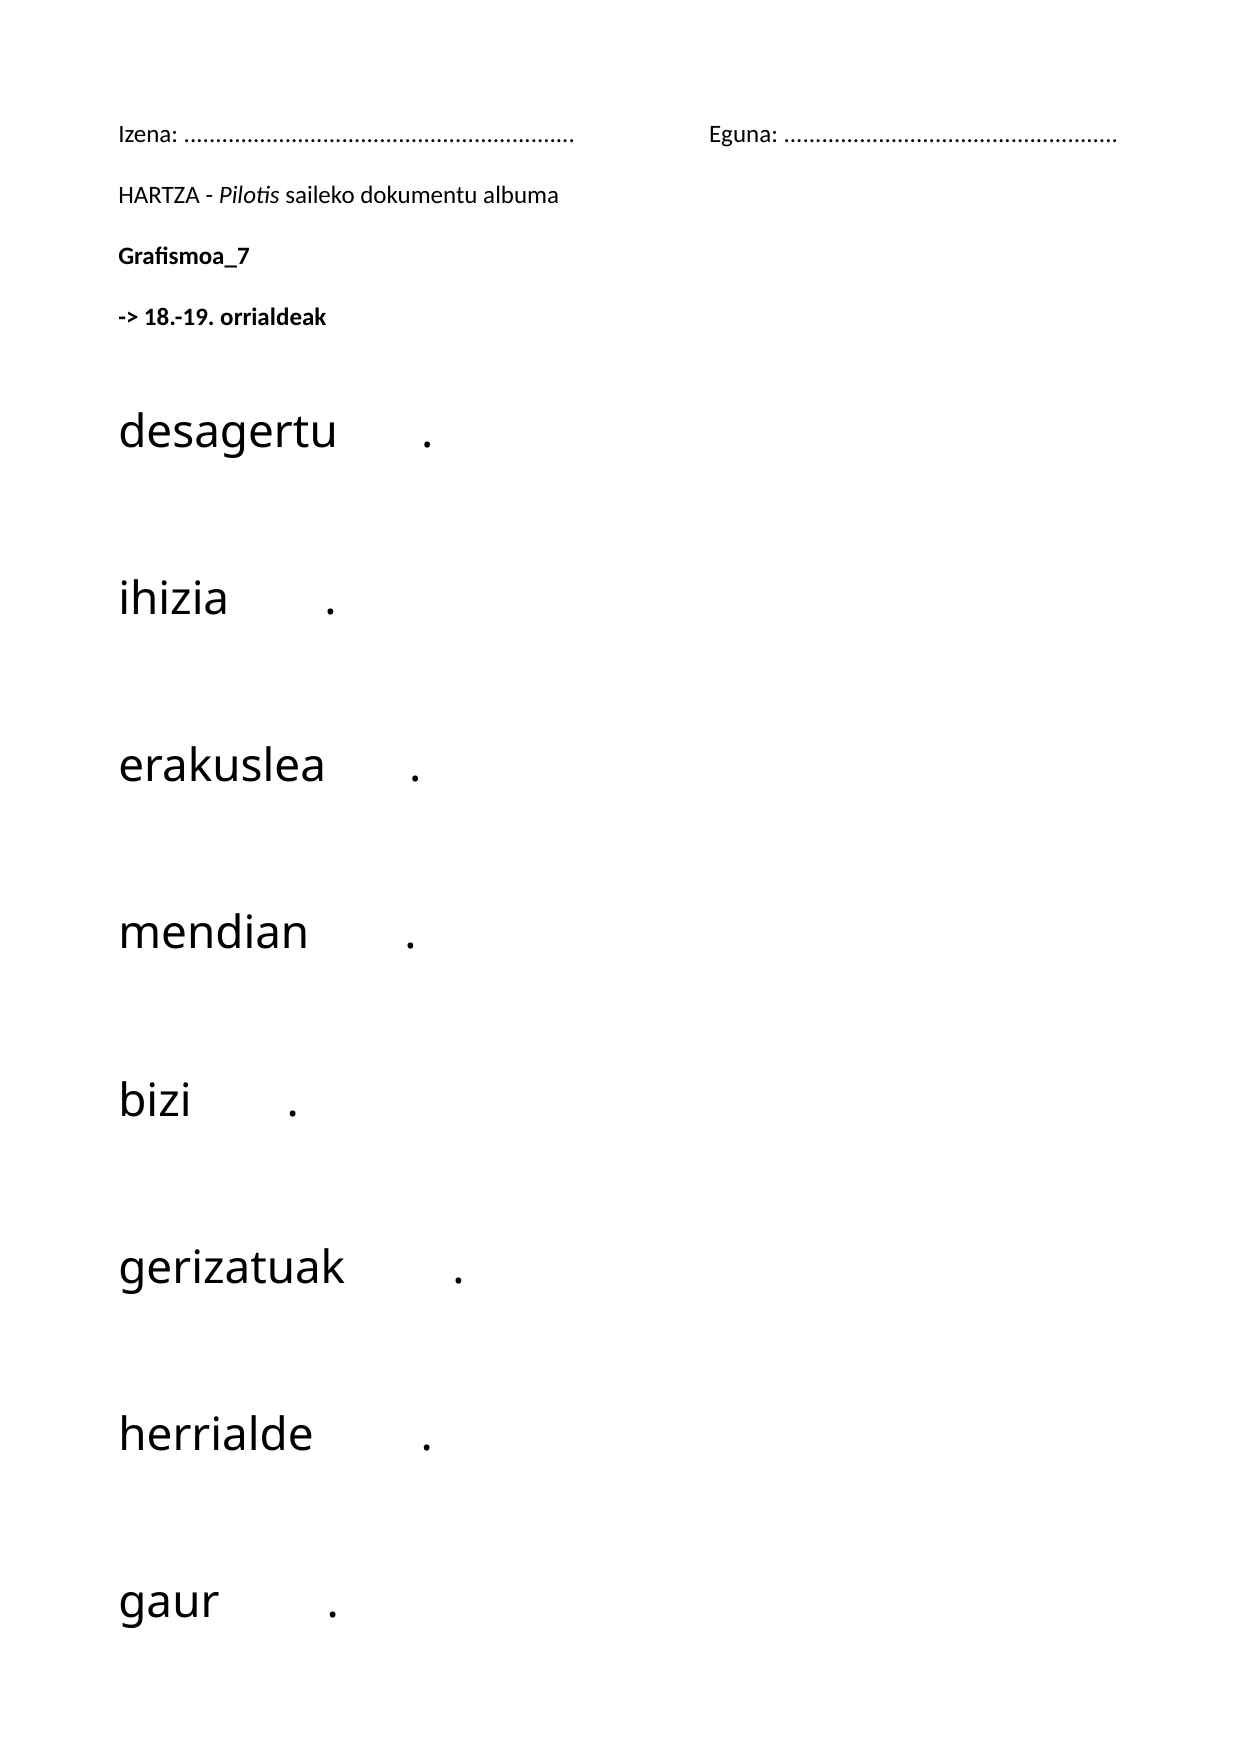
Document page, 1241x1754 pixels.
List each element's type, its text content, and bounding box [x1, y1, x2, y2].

text erakuslea . [118, 733, 1122, 795]
text HARTZA - Pilotis saileko dokumentu albuma [118, 179, 1122, 210]
text gaur . [118, 1568, 1122, 1631]
text mendian . [118, 900, 1122, 962]
text Izena: .............................................................. Eguna: ..................................................... [118, 118, 1122, 149]
text gerizatuak . [118, 1234, 1122, 1297]
text herrialde . [118, 1401, 1122, 1464]
text -> 18.-19. orrialdeak [118, 301, 1122, 332]
text desagertu . [118, 399, 1122, 461]
text Grafismoa_7 [118, 240, 1122, 271]
text bizi . [118, 1067, 1122, 1129]
text ihizia . [118, 566, 1122, 628]
